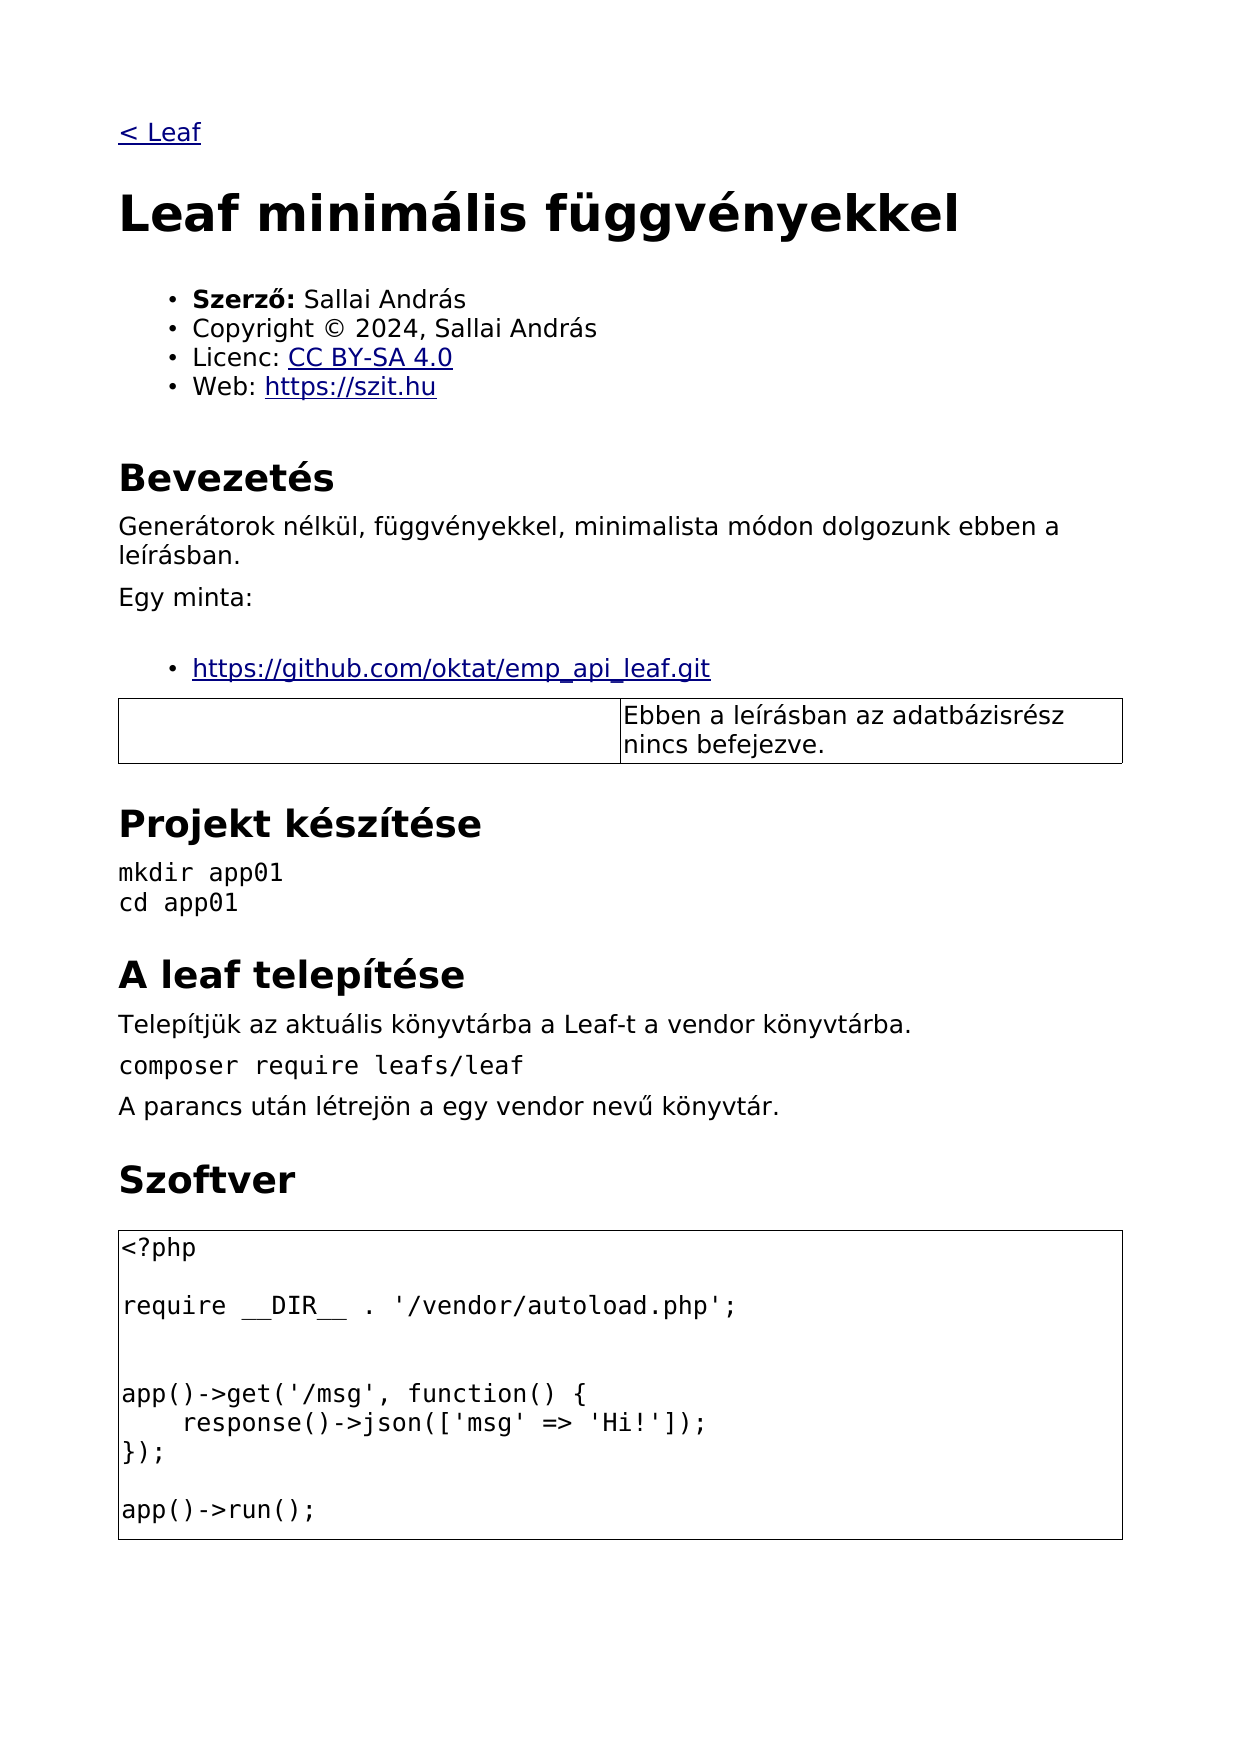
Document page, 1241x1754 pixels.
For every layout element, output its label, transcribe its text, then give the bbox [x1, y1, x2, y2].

subtitle Leaf minimális függvényekkel [118, 185, 1122, 243]
text mkdir app01 cd app01 [118, 858, 1122, 917]
subtitle Projekt készítése [118, 802, 1122, 846]
text Telepítjük az aktuális könyvtárba a Leaf-t a vendor könyvtárba. [118, 1010, 1122, 1039]
table_header <?php require __DIR__ . '/vendor/autoload.php'; app()->get('/msg', function() { response()->json(['msg' => 'Hi!']); }); app()->run(); [119, 1231, 1122, 1539]
text Generátorok nélkül, függvényekkel, minimalista módon dolgozunk ebben a leírásban. [118, 512, 1122, 571]
text Egy minta: [118, 583, 1122, 612]
text < Leaf [118, 118, 1122, 147]
text composer require leafs/leaf [118, 1051, 1122, 1081]
subtitle Szoftver [118, 1159, 1122, 1203]
subtitle A leaf telepítése [118, 954, 1122, 997]
subtitle Bevezetés [118, 456, 1122, 500]
list Copyright © 2024, Sallai András [177, 314, 1122, 343]
table_header Ebben a leírásban az adatbázisrész nincs befejezve. [621, 699, 1122, 762]
table_header [119, 699, 620, 762]
text A parancs után létrejön a egy vendor nevű könyvtár. [118, 1092, 1122, 1122]
list https://github.com/oktat/emp_api_leaf.git [177, 654, 1122, 683]
list Licenc: CC BY-SA 4.0 [177, 343, 1122, 372]
list Szerző: Sallai András [177, 285, 1122, 314]
list Web: https://szit.hu [177, 372, 1122, 402]
